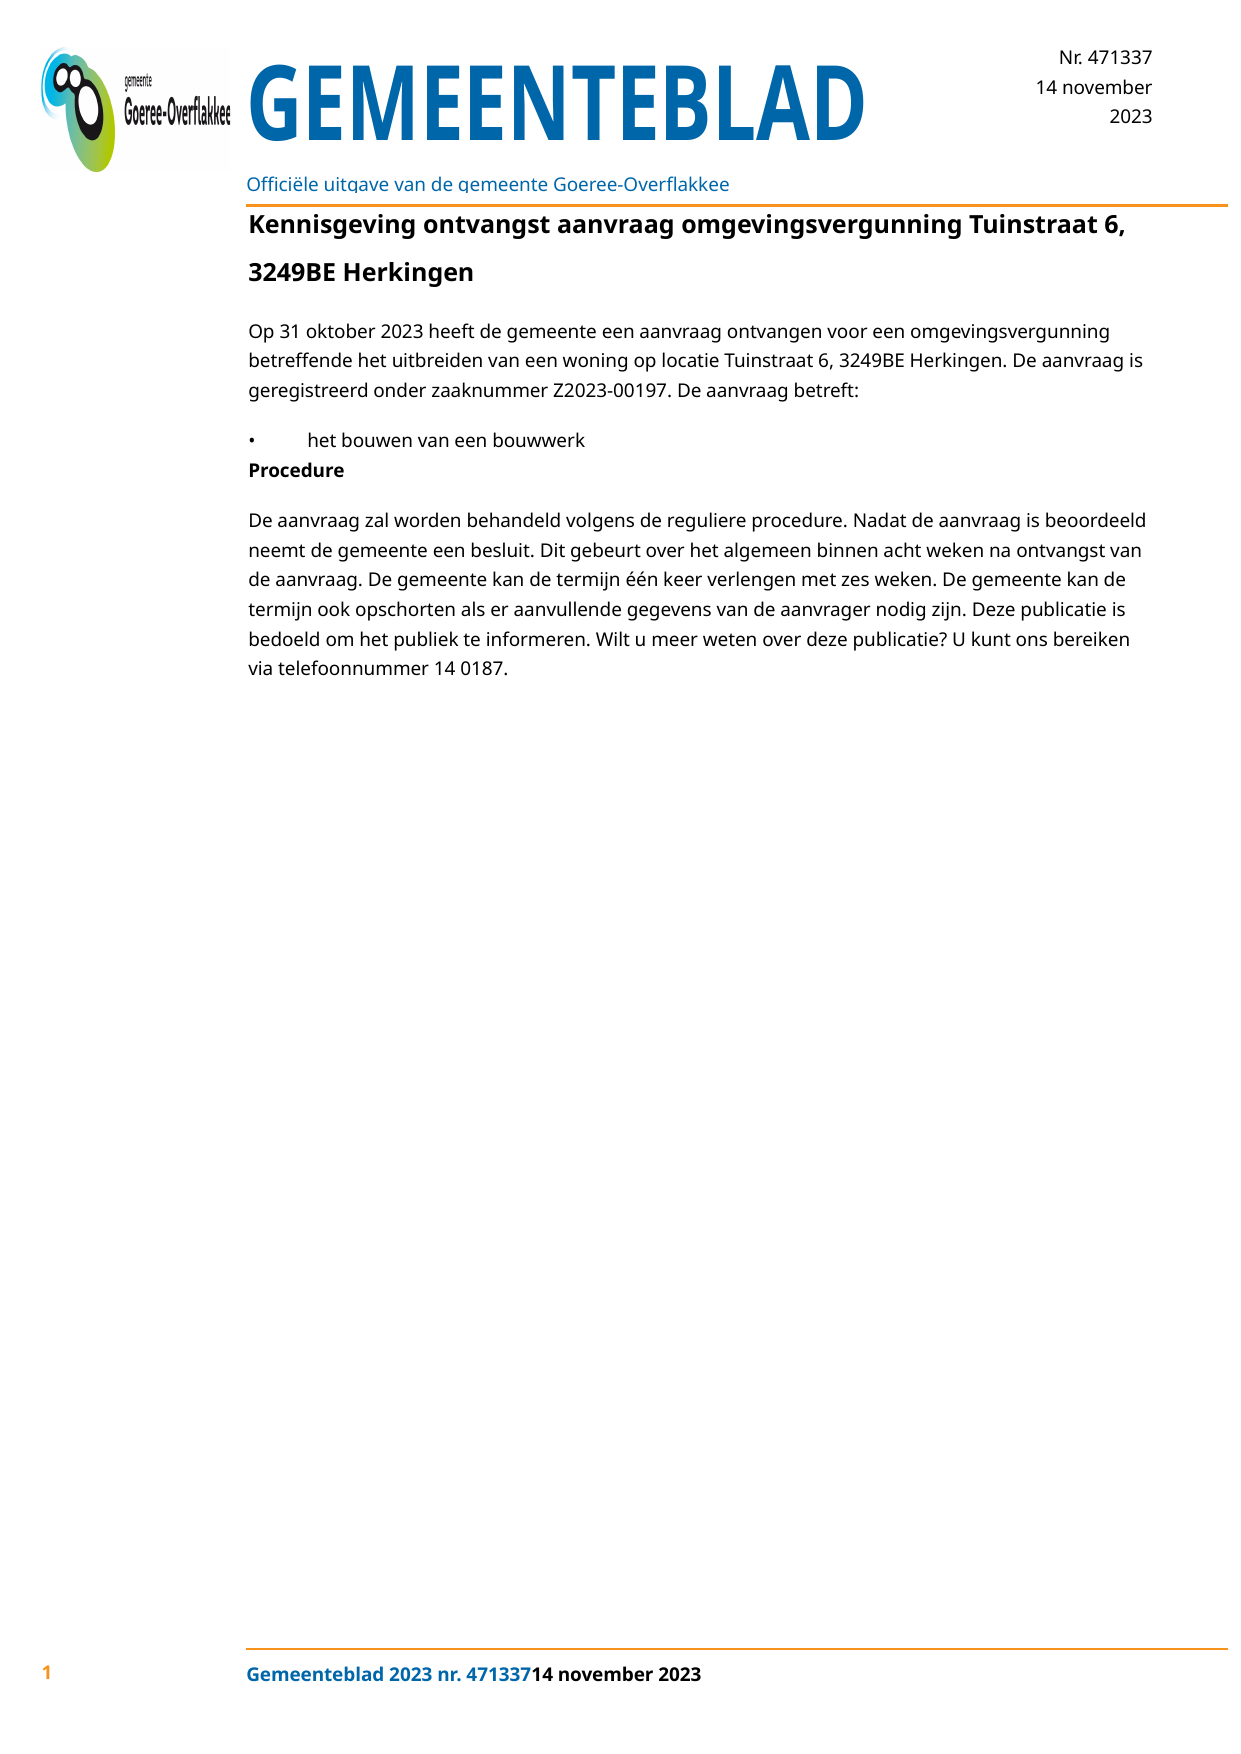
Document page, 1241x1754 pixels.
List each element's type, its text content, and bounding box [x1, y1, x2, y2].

text Procedure [248, 457, 1152, 483]
text De aanvraag zal worden behandeld volgens de reguliere procedure. Nadat de aanvraag is beoordeeld neemt de gemeente een besluit. Dit gebeurt over het algemeen binnen acht weken na ontvangst van de aanvraag. De gemeente kan de termijn één keer verlengen met zes weken. De gemeente kan de termijn ook opschorten als er aanvullende gegevens van de aanvrager nodig zijn. Deze publicatie is bedoeld om het publiek te informeren. Wilt u meer weten over deze publicatie? U kunt ons bereiken via telefoonnummer 14 0187. [248, 507, 1152, 681]
picture [41, 47, 231, 172]
text Op 31 oktober 2023 heeft de gemeente een aanvraag ontvangen voor een omgevingsvergunning betreffende het uitbreiden van een woning op locatie Tuinstraat 6, 3249BE Herkingen. De aanvraag is geregistreerd onder zaaknummer Z2023-00197. De aanvraag betreft: [248, 318, 1152, 403]
text Kennisgeving ontvangst aanvraag omgevingsvergunning Tuinstraat 6, 3249BE Herkingen [248, 207, 1152, 288]
list het bouwen van een bouwwerk [248, 427, 1152, 453]
